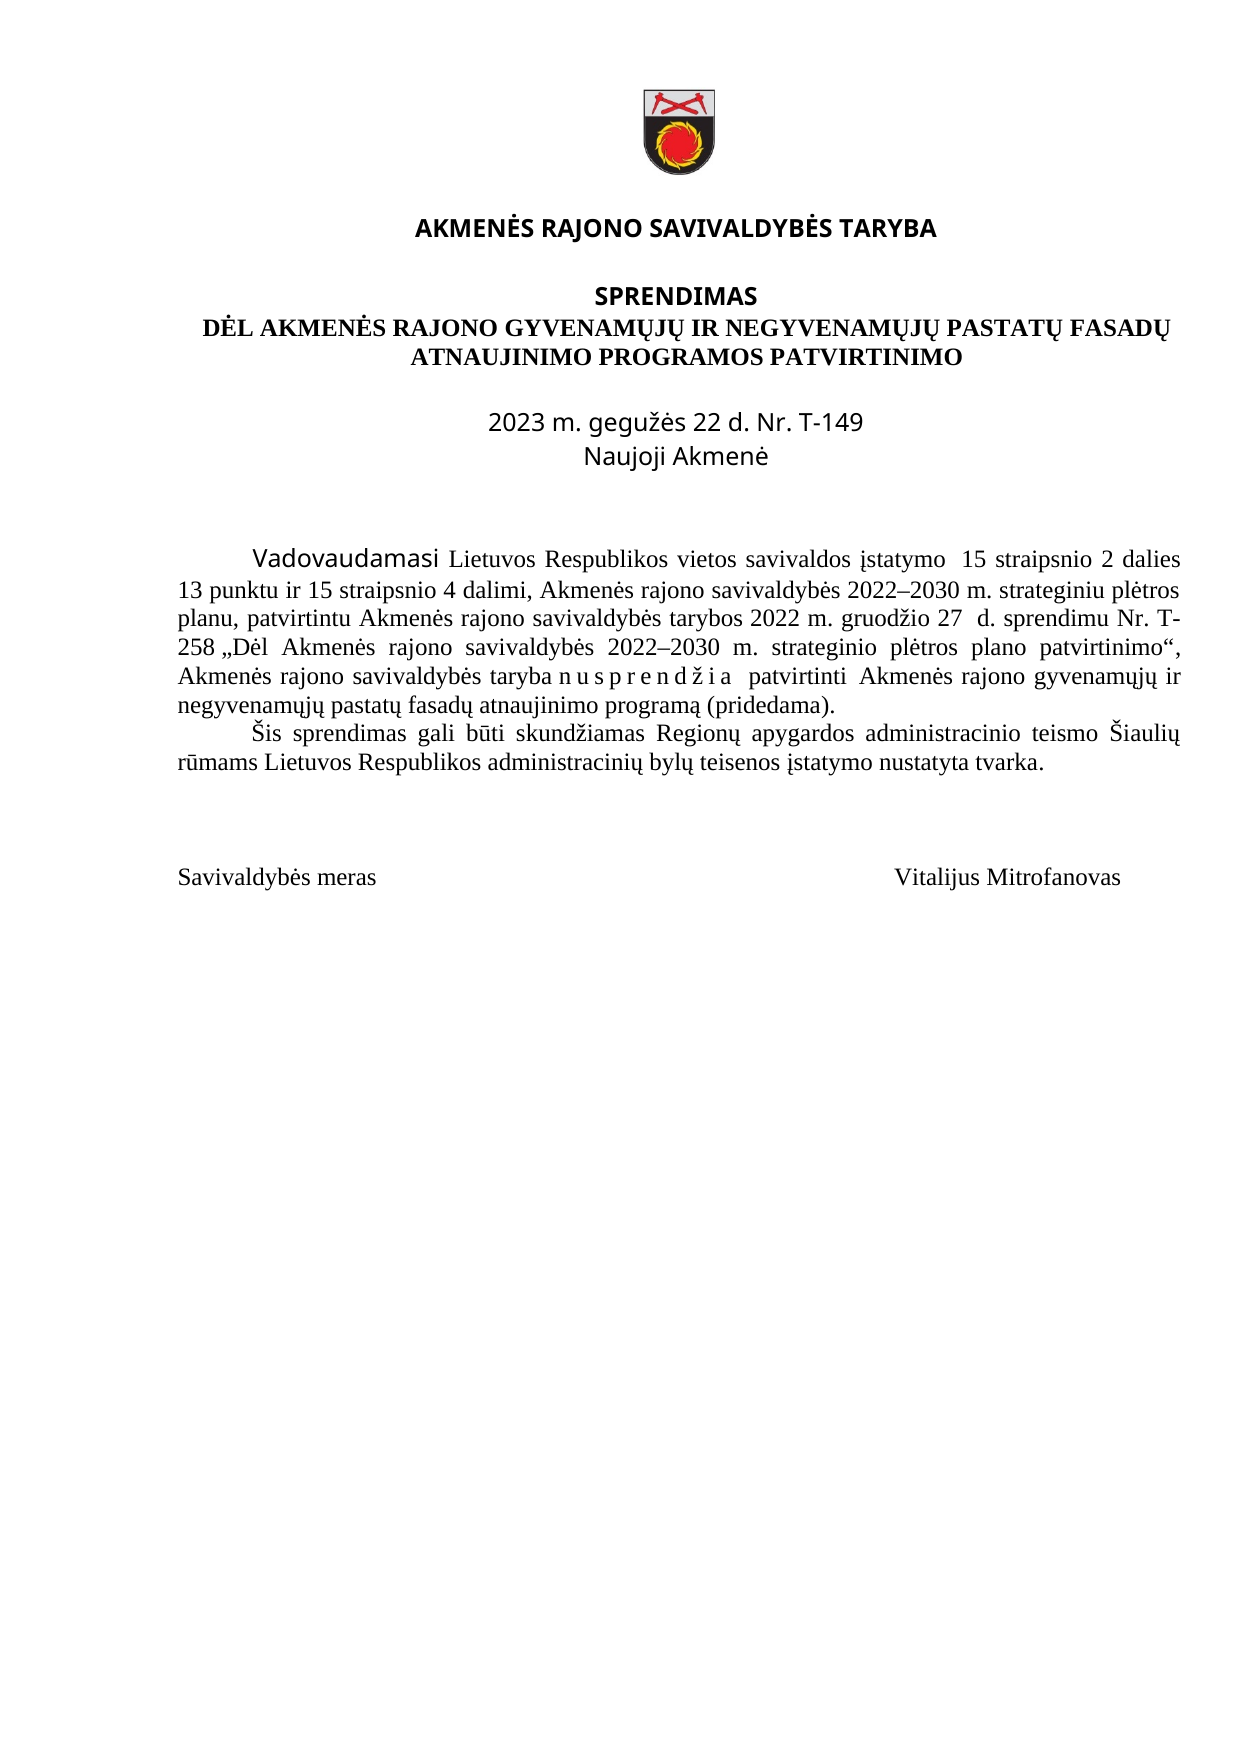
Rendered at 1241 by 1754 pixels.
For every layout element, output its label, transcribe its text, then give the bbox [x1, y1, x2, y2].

text DĖL AKMENĖS RAJONO GYVENAMŲJŲ IR NEGYVENAMŲJŲ PASTATŲ FASADŲ ATNAUJINIMO PROGRAMOS PATVIRTINIMO [177, 313, 1196, 370]
text Vadovaudamasi Lietuvos Respublikos vietos savivaldos įstatymo 15 straipsnio 2 dalies 13 punktu ir 15 straipsnio 4 dalimi, Akmenės rajono savivaldybės 2022–2030 m. strateginiu plėtros planu, patvirtintu Akmenės rajono savivaldybės tarybos 2022 m. gruodžio 27 d. sprendimu Nr. T-258 „Dėl Akmenės rajono savivaldybės 2022–2030 m. strateginio plėtros plano patvirtinimo“, Akmenės rajono savivaldybės taryba nusprendžia patvirtinti Akmenės rajono gyvenamųjų ir negyvenamųjų pastatų fasadų atnaujinimo programą (pridedama). [177, 541, 1181, 718]
text Savivaldybės meras Vitalijus Mitrofanovas [177, 862, 1181, 891]
text 2023 m. gegužės 22 d. Nr. T-149 [177, 404, 1181, 438]
text SPRENDIMAS [177, 279, 1181, 313]
text AKMENĖS RAJONO SAVIVALDYBĖS TARYBA [177, 211, 1181, 245]
text Šis sprendimas gali būti skundžiamas Regionų apygardos administracinio teismo Šiaulių rūmams Lietuvos Respublikos administracinių bylų teisenos įstatymo nustatyta tvarka. [177, 718, 1181, 776]
text Naujoji Akmenė [177, 438, 1181, 472]
